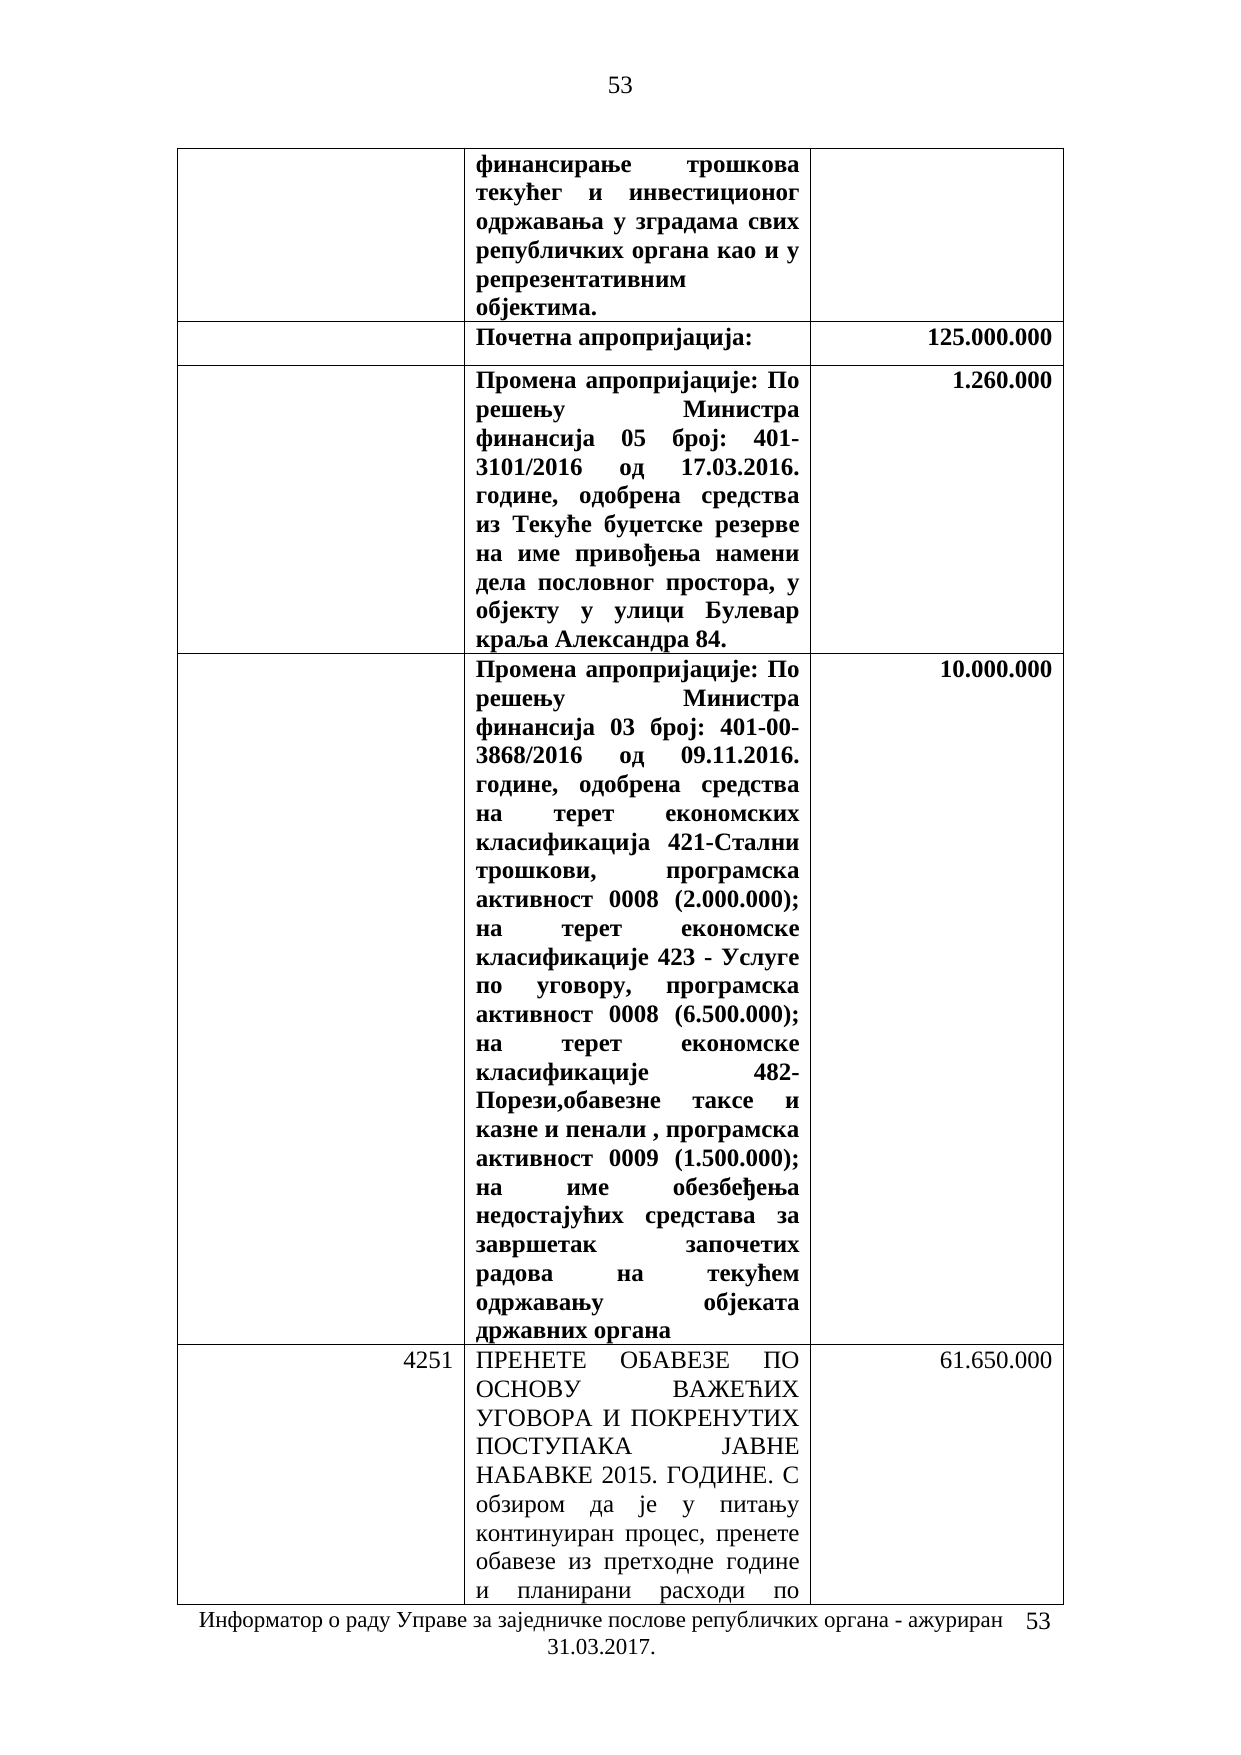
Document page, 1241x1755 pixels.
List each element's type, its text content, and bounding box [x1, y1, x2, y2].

table_cell 4251 [178, 1345, 464, 1604]
table_cell Промена апропријације: По решењу Министра финансија 03 број: 401-00-3868/2016 од 09.11.2016. године, одобрена средства на терет економских класификација 421-Стални трошкови, програмска активност 0008 (2.000.000); на терет економске класификације 423 - Услуге по уговору, програмска активност 0008 (6.500.000); на терет економске класификације 482-Порези,обавезне таксе и казне и пенали , програмска активност 0009 (1.500.000); на име обезбеђења недостајућих средстава за завршетак започетих радова на текућем одржавању објеката државних органа [465, 654, 810, 1344]
table_cell Промена апропријације: По решењу Министра финансија 05 број: 401-3101/2016 од 17.03.2016. године, одобрена средства из Текуће буџетске резерве на име привођења намени дела пословног простора, у објекту у улици Булевар краља Александра 84. [465, 366, 810, 653]
table_cell [178, 149, 464, 321]
table_cell 10.000.000 [811, 654, 1063, 1344]
table_cell финансирање трошкова текућег и инвестиционог одржавања у зградама свих републичких органа као и у репрезентативним објектима. [465, 149, 810, 321]
table_cell [178, 322, 464, 364]
table_cell ПРЕНЕТЕ ОБАВЕЗЕ ПО ОСНОВУ ВАЖЕЋИХ УГОВОРА И ПОКРЕНУТИХ ПОСТУПАКА ЈАВНЕ НАБАВКЕ 2015. ГОДИНЕ. С обзиром да је у питању континуиран процес, пренете обавезе из претходне године и планирани расходи по [465, 1345, 810, 1604]
table_cell 1.260.000 [811, 366, 1063, 653]
table_cell Почетна апропријација: [465, 322, 810, 364]
table_cell [178, 654, 464, 1344]
table_cell 125.000.000 [811, 322, 1063, 364]
table_cell [811, 149, 1063, 321]
table_cell [178, 366, 464, 653]
table_cell 61.650.000 [811, 1345, 1063, 1604]
